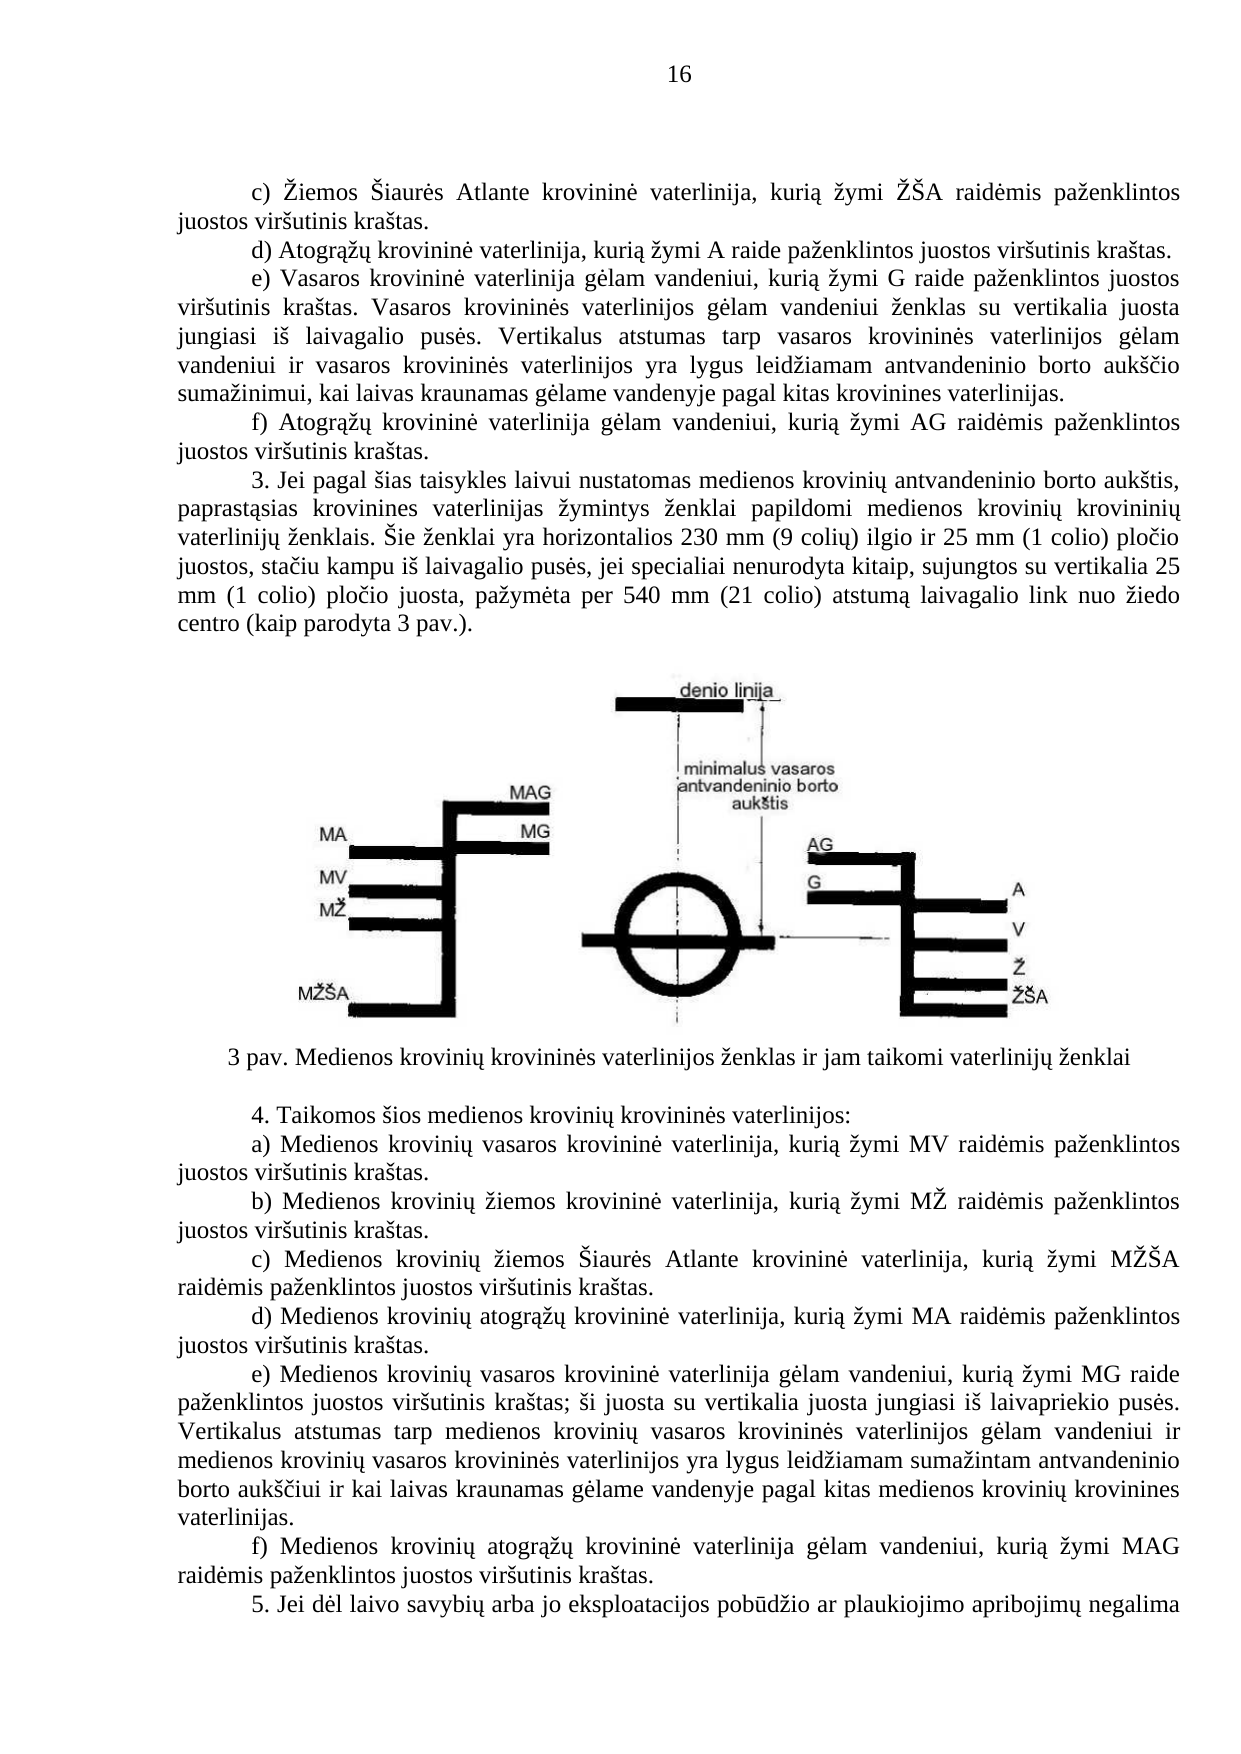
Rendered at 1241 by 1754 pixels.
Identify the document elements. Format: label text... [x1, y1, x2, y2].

text e) Vasaros krovininė vaterlinija gėlam vandeniui, kurią žymi G raide paženklintos juostos viršutinis kraštas. Vasaros krovininės vaterlinijos gėlam vandeniui ženklas su vertikalia juosta jungiasi iš laivagalio pusės. Vertikalus atstumas tarp vasaros krovininės vaterlinijos gėlam vandeniui ir vasaros krovininės vaterlinijos yra lygus leidžiamam antvandeninio borto aukščio sumažinimui, kai laivas kraunamas gėlame vandenyje pagal kitas krovinines vaterlinijas. [177, 263, 1181, 407]
text c) Žiemos Šiaurės Atlante krovininė vaterlinija, kurią žymi ŽŠA raidėmis paženklintos juostos viršutinis kraštas. [177, 177, 1181, 235]
text 5. Jei dėl laivo savybių arba jo eksploatacijos pobūdžio ar plaukiojimo apribojimų negalima [177, 1589, 1181, 1617]
text b) Medienos krovinių žiemos krovininė vaterlinija, kurią žymi MŽ raidėmis paženklintos juostos viršutinis kraštas. [177, 1186, 1181, 1244]
text a) Medienos krovinių vasaros krovininė vaterlinija, kurią žymi MV raidėmis paženklintos juostos viršutinis kraštas. [177, 1129, 1181, 1186]
text 3. Jei pagal šias taisykles laivui nustatomas medienos krovinių antvandeninio borto aukštis, paprastąsias krovinines vaterlinijas žymintys ženklai papildomi medienos krovinių krovininių vaterlinijų ženklais. Šie ženklai yra horizontalios 230 mm (9 colių) ilgio ir 25 mm (1 colio) pločio juostos, stačiu kampu iš laivagalio pusės, jei specialiai nenurodyta kitaip, sujungtos su vertikalia 25 mm (1 colio) pločio juosta, pažymėta per 540 mm (21 colio) atstumą laivagalio link nuo žiedo centro (kaip parodyta 3 pav.). [177, 465, 1181, 637]
text f) Atogrąžų krovininė vaterlinija gėlam vandeniui, kurią žymi AG raidėmis paženklintos juostos viršutinis kraštas. [177, 407, 1181, 465]
text d) Medienos krovinių atogrąžų krovininė vaterlinija, kurią žymi MA raidėmis paženklintos juostos viršutinis kraštas. [177, 1301, 1181, 1359]
text 4. Taikomos šios medienos krovinių krovininės vaterlinijos: [177, 1100, 1181, 1129]
text 3 pav. Medienos krovinių krovininės vaterlinijos ženklas ir jam taikomi vaterlinijų ženklai [177, 1042, 1181, 1071]
text f) Medienos krovinių atogrąžų krovininė vaterlinija gėlam vandeniui, kurią žymi MAG raidėmis paženklintos juostos viršutinis kraštas. [177, 1531, 1181, 1589]
text d) Atogrąžų krovininė vaterlinija, kurią žymi A raide paženklintos juostos viršutinis kraštas. [177, 235, 1181, 263]
text c) Medienos krovinių žiemos Šiaurės Atlante krovininė vaterlinija, kurią žymi MŽŠA raidėmis paženklintos juostos viršutinis kraštas. [177, 1244, 1181, 1301]
text e) Medienos krovinių vasaros krovininė vaterlinija gėlam vandeniui, kurią žymi MG raide paženklintos juostos viršutinis kraštas; ši juosta su vertikalia juosta jungiasi iš laivapriekio pusės. Vertikalus atstumas tarp medienos krovinių vasaros krovininės vaterlinijos gėlam vandeniui ir medienos krovinių vasaros krovininės vaterlinijos yra lygus leidžiamam sumažintam antvandeninio borto aukščiui ir kai laivas kraunamas gėlame vandenyje pagal kitas medienos krovinių krovinines vaterlinijas. [177, 1359, 1181, 1531]
